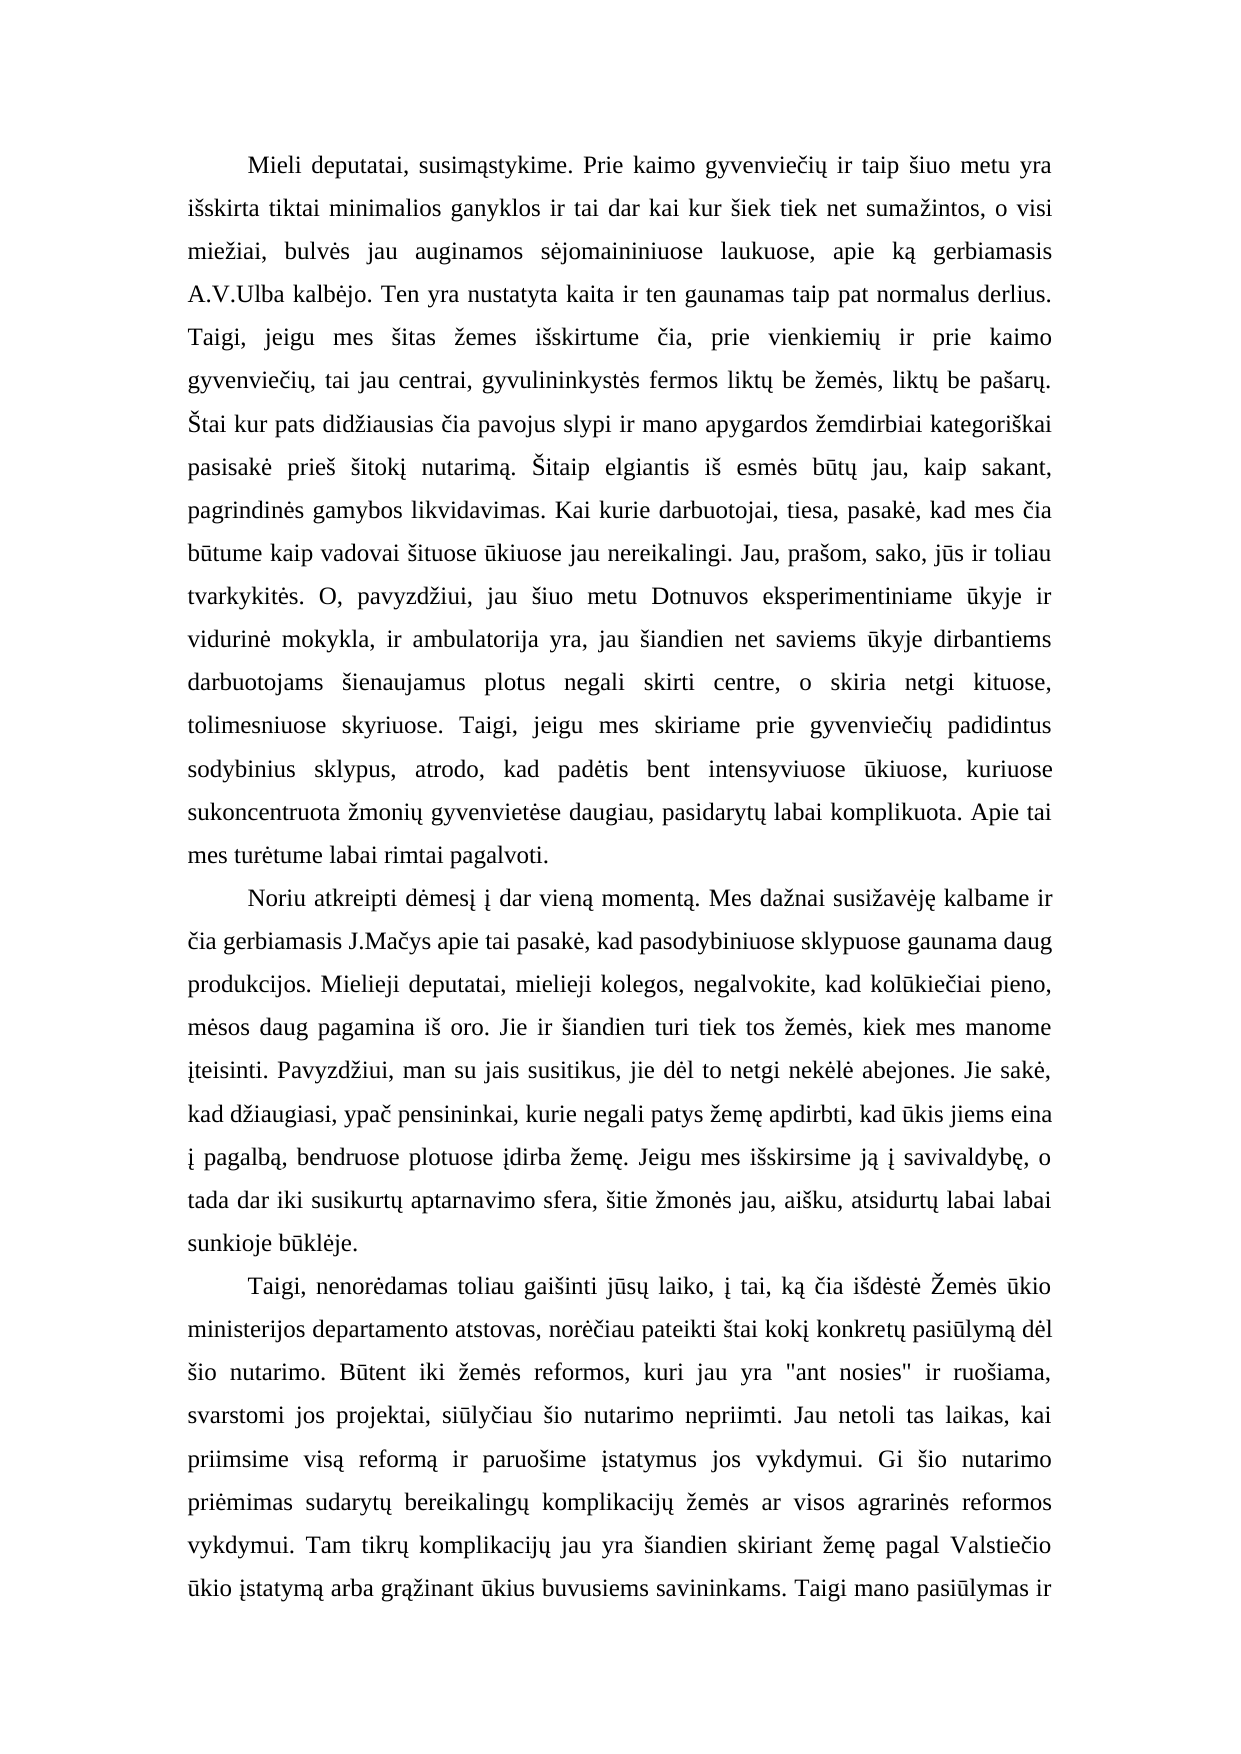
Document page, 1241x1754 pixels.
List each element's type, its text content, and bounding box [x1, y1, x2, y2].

text Taigi, nenorėdamas toliau gaišinti jūsų laiko, į tai, ką čia išdėstė Žemės ūkio ministerijos departamento atstovas, norėčiau pateikti štai kokį konkre­tų pasiūlymą dėl šio nutarimo. Būtent iki žemės reformos, kuri jau yra "ant nosies" ir ruošiama, svarstomi jos projektai, siūlyčiau šio nutarimo nepriimti. Jau netoli tas laikas, kai priimsime visą reformą ir paruošime įstatymus jos vykdymui. Gi šio nutarimo priėmimas sudarytų bereikalingų komplikacijų žemės ar visos agrarinės reformos vykdymui. Tam tikrų komplikacijų jau yra šiandien skiriant žemę pagal Valstiečio ūkio įstatymą arba grąžinant ūkius buvusiems savininkams. Taigi mano pasiūlymas ir [187, 1271, 1053, 1602]
text Mieli deputatai, susimąstykime. Prie kaimo gyvenviečių ir taip šiuo metu yra išskirta tiktai minimalios ganyklos ir tai dar kai kur šiek tiek net suma­žintos, o visi miežiai, bulvės jau auginamos sėjomaininiuose laukuose, apie ką gerbiamasis A.V.Ulba kalbėjo. Ten yra nustatyta kaita ir ten gaunamas taip pat normalus derlius. Taigi, jeigu mes šitas žemes išskirtume čia, prie vienkiemių ir prie kaimo gyvenviečių, tai jau centrai, gyvulininkystės fermos liktų be žemės, liktų be pašarų. Štai kur pats didžiausias čia pavojus slypi ir mano apygardos žemdirbiai kategoriškai pasisakė prieš šitokį nutarimą. Šitaip elgiantis iš esmės būtų jau, kaip sakant, pagrindinės gamybos likvidavimas. Kai kurie darbuotojai, tiesa, pasakė, kad mes čia būtume kaip vadovai šituose ūkiuose jau nereikalingi. Jau, prašom, sako, jūs ir toliau tvarkykitės. O, pavyzdžiui, jau šiuo metu Dotnuvos eksperimentiniame ūkyje ir vidurinė mokykla, ir ambulatorija yra, jau šiandien net saviems ūkyje dirbantiems darbuotojams šienaujamus plotus negali skirti centre, o skiria netgi kituose, tolimesniuose skyriuose. Taigi, jeigu mes skiriame prie gyvenviečių padidintus sodybinius sklypus, atrodo, kad padėtis bent intensyviuose ūkiuose, ku­riuose sukoncentruota žmonių gyvenvietėse daugiau, pasidarytų labai komplikuota. Apie tai mes turėtume labai rimtai pagalvoti. [187, 150, 1053, 869]
text Noriu atkreipti dėmesį į dar vieną momentą. Mes dažnai susižavėję kalba­me ir čia gerbiamasis J.Mačys apie tai pasakė, kad pasodybiniuose sklypuose gaunama daug produkcijos. Mielieji deputatai, mielieji kolegos, negalvokite, kad kolūkiečiai pieno, mėsos daug pagamina iš oro. Jie ir šiandien turi tiek tos žemės, kiek mes manome įteisinti. Pavyzdžiui, man su jais susitikus, jie dėl to netgi nekėlė abejones. Jie sakė, kad džiaugiasi, ypač pensininkai, kurie negali patys žemę apdirbti, kad ūkis jiems eina į pagalbą, bendruose plotuose įdirba žemę. Jeigu mes išskirsime ją į savivaldybę, o tada dar iki susikurtų aptarnavimo sfera, šitie žmonės jau, aišku, atsidurtų labai labai sunkioje būklėje. [187, 883, 1053, 1257]
